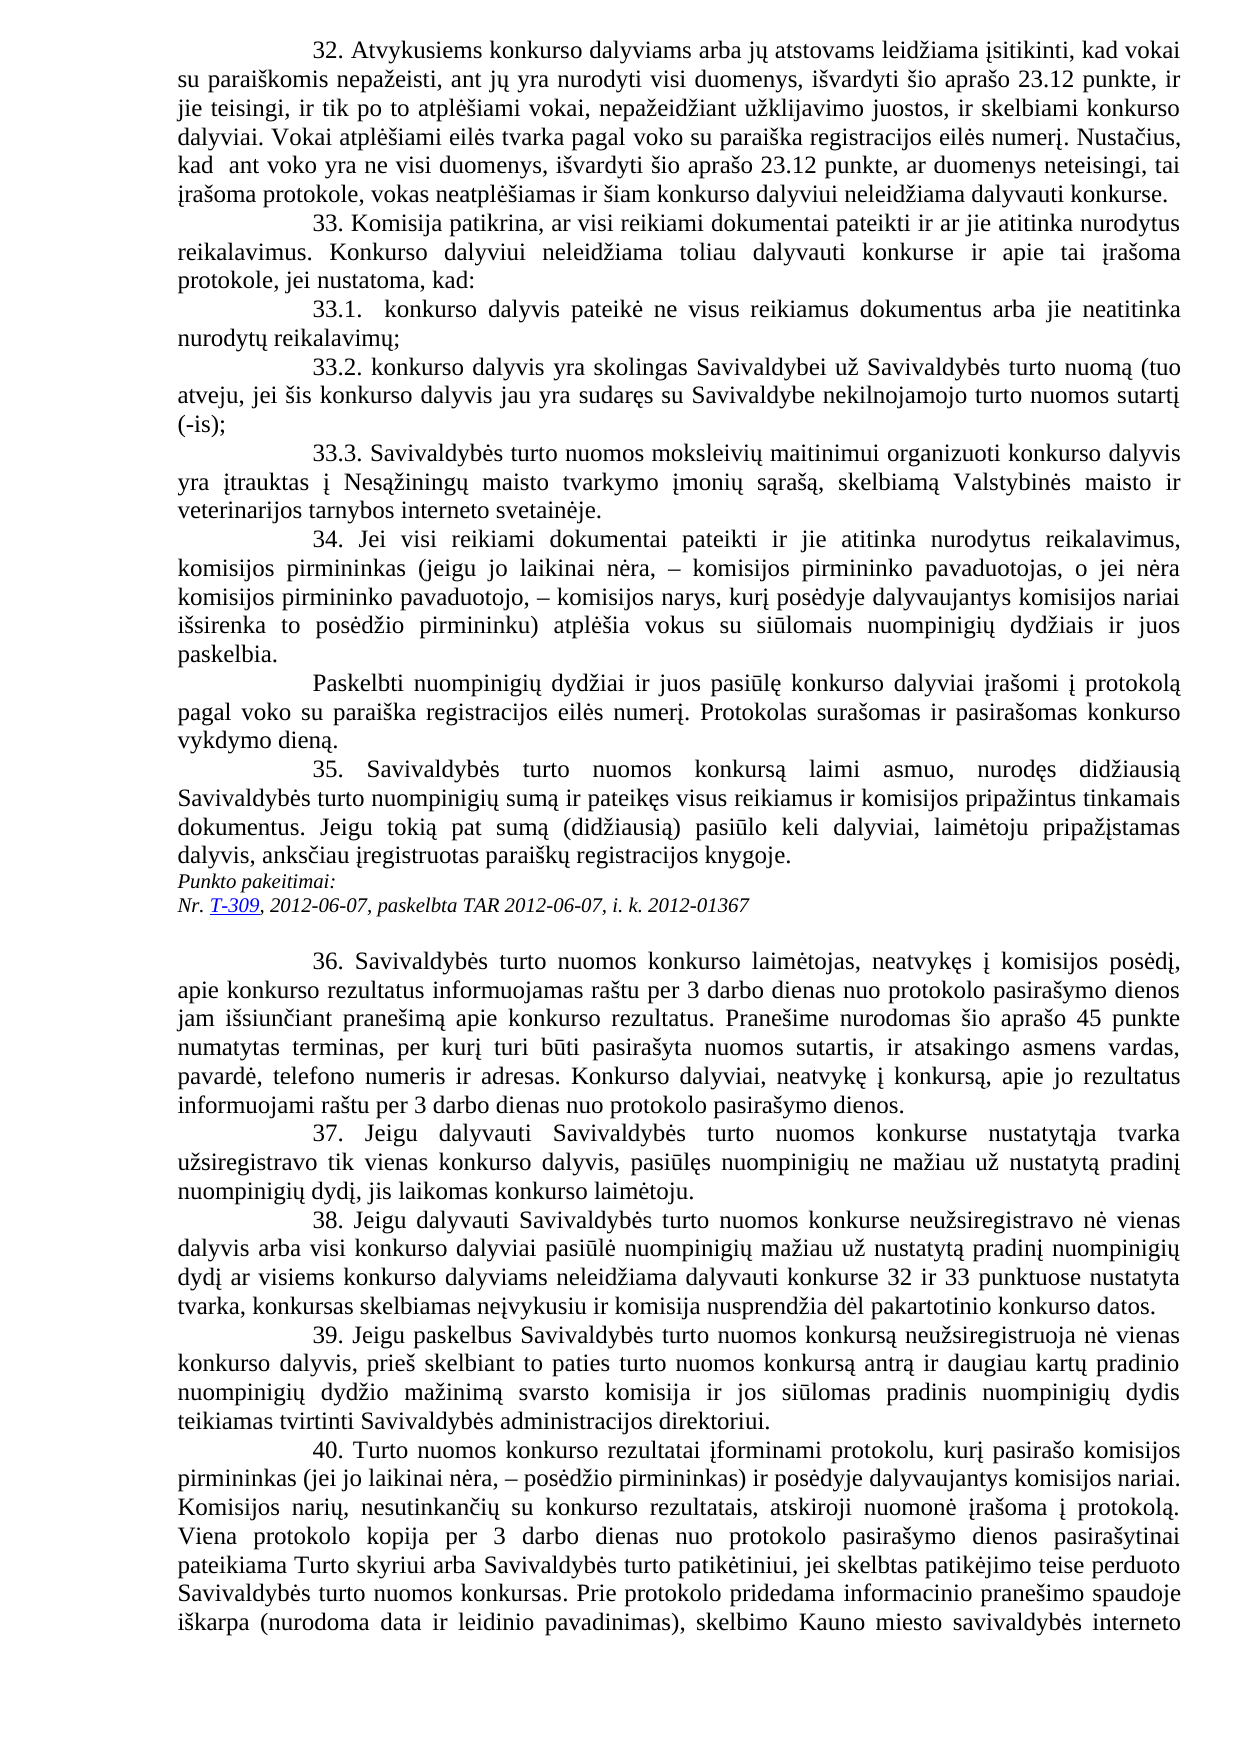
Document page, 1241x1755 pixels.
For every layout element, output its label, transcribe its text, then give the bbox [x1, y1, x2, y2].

text 32. Atvykusiems konkurso dalyviams arba jų atstovams leidžiama įsitikinti, kad vokai su paraiškomis nepažeisti, ant jų yra nurodyti visi duomenys, išvardyti šio aprašo 23.12 punkte, ir jie teisingi, ir tik po to atplėšiami vokai, nepažeidžiant užklijavimo juostos, ir skelbiami konkurso dalyviai. Vokai atplėšiami eilės tvarka pagal voko su paraiška registracijos eilės numerį. Nustačius, kad ant voko yra ne visi duomenys, išvardyti šio aprašo 23.12 punkte, ar duomenys neteisingi, tai įrašoma protokole, vokas neatplėšiamas ir šiam konkurso dalyviui neleidžiama dalyvauti konkurse. [177, 35, 1181, 208]
text 33.1. konkurso dalyvis pateikė ne visus reikiamus dokumentus arba jie neatitinka nurodytų reikalavimų; [177, 294, 1181, 352]
text 33.3. Savivaldybės turto nuomos moksleivių maitinimui organizuoti konkurso dalyvis yra įtrauktas į Nesąžiningų maisto tvarkymo įmonių sąrašą, skelbiamą Valstybinės maisto ir veterinarijos tarnybos interneto svetainėje. [177, 438, 1181, 524]
text 33.2. konkurso dalyvis yra skolingas Savivaldybei už Savivaldybės turto nuomą (tuo atveju, jei šis konkurso dalyvis jau yra sudaręs su Savivaldybe nekilnojamojo turto nuomos sutartį (-is); [177, 352, 1181, 438]
text Punkto pakeitimai: [177, 869, 1181, 893]
text 38. Jeigu dalyvauti Savivaldybės turto nuomos konkurse neužsiregistravo nė vienas dalyvis arba visi konkurso dalyviai pasiūlė nuompinigių mažiau už nustatytą pradinį nuompinigių dydį ar visiems konkurso dalyviams neleidžiama dalyvauti konkurse 32 ir 33 punktuose nustatyta tvarka, konkursas skelbiamas neįvykusiu ir komisija nusprendžia dėl pakartotinio konkurso datos. [177, 1205, 1181, 1320]
text 40. Turto nuomos konkurso rezultatai įforminami protokolu, kurį pasirašo komisijos pirmininkas (jei jo laikinai nėra, – posėdžio pirmininkas) ir posėdyje dalyvaujantys komisijos nariai. Komisijos narių, nesutinkančių su konkurso rezultatais, atskiroji nuomonė įrašoma į protokolą. Viena protokolo kopija per 3 darbo dienas nuo protokolo pasirašymo dienos pasirašytinai pateikiama Turto skyriui arba Savivaldybės turto patikėtiniui, jei skelbtas patikėjimo teise perduoto Savivaldybės turto nuomos konkursas. Prie protokolo pridedama informacinio pranešimo spaudoje iškarpa (nurodoma data ir leidinio pavadinimas), skelbimo Kauno miesto savivaldybės interneto [177, 1435, 1181, 1636]
text Nr. T-309, 2012-06-07, paskelbta TAR 2012-06-07, i. k. 2012-01367 [177, 893, 1181, 917]
text 35. Savivaldybės turto nuomos konkursą laimi asmuo, nurodęs didžiausią Savivaldybės turto nuompinigių sumą ir pateikęs visus reikiamus ir komisijos pripažintus tinkamais dokumentus. Jeigu tokią pat sumą (didžiausią) pasiūlo keli dalyviai, laimėtoju pripažįstamas dalyvis, anksčiau įregistruotas paraiškų registracijos knygoje. [177, 754, 1181, 869]
text 37. Jeigu dalyvauti Savivaldybės turto nuomos konkurse nustatytąja tvarka užsiregistravo tik vienas konkurso dalyvis, pasiūlęs nuompinigių ne mažiau už nustatytą pradinį nuompinigių dydį, jis laikomas konkurso laimėtoju. [177, 1118, 1181, 1205]
text 39. Jeigu paskelbus Savivaldybės turto nuomos konkursą neužsiregistruoja nė vienas konkurso dalyvis, prieš skelbiant to paties turto nuomos konkursą antrą ir daugiau kartų pradinio nuompinigių dydžio mažinimą svarsto komisija ir jos siūlomas pradinis nuompinigių dydis teikiamas tvirtinti Savivaldybės administracijos direktoriui. [177, 1320, 1181, 1435]
text Paskelbti nuompinigių dydžiai ir juos pasiūlę konkurso dalyviai įrašomi į protokolą pagal voko su paraiška registracijos eilės numerį. Protokolas surašomas ir pasirašomas konkurso vykdymo dieną. [177, 668, 1181, 754]
text 34. Jei visi reikiami dokumentai pateikti ir jie atitinka nurodytus reikalavimus, komisijos pirmininkas (jeigu jo laikinai nėra, – komisijos pirmininko pavaduotojas, o jei nėra komisijos pirmininko pavaduotojo, – komisijos narys, kurį posėdyje dalyvaujantys komisijos nariai išsirenka to posėdžio pirmininku) atplėšia vokus su siūlomais nuompinigių dydžiais ir juos paskelbia. [177, 524, 1181, 668]
text 36. Savivaldybės turto nuomos konkurso laimėtojas, neatvykęs į komisijos posėdį, apie konkurso rezultatus informuojamas raštu per 3 darbo dienas nuo protokolo pasirašymo dienos jam išsiunčiant pranešimą apie konkurso rezultatus. Pranešime nurodomas šio aprašo 45 punkte numatytas terminas, per kurį turi būti pasirašyta nuomos sutartis, ir atsakingo asmens vardas, pavardė, telefono numeris ir adresas. Konkurso dalyviai, neatvykę į konkursą, apie jo rezultatus informuojami raštu per 3 darbo dienas nuo protokolo pasirašymo dienos. [177, 946, 1181, 1118]
text 33. Komisija patikrina, ar visi reikiami dokumentai pateikti ir ar jie atitinka nurodytus reikalavimus. Konkurso dalyviui neleidžiama toliau dalyvauti konkurse ir apie tai įrašoma protokole, jei nustatoma, kad: [177, 208, 1181, 294]
